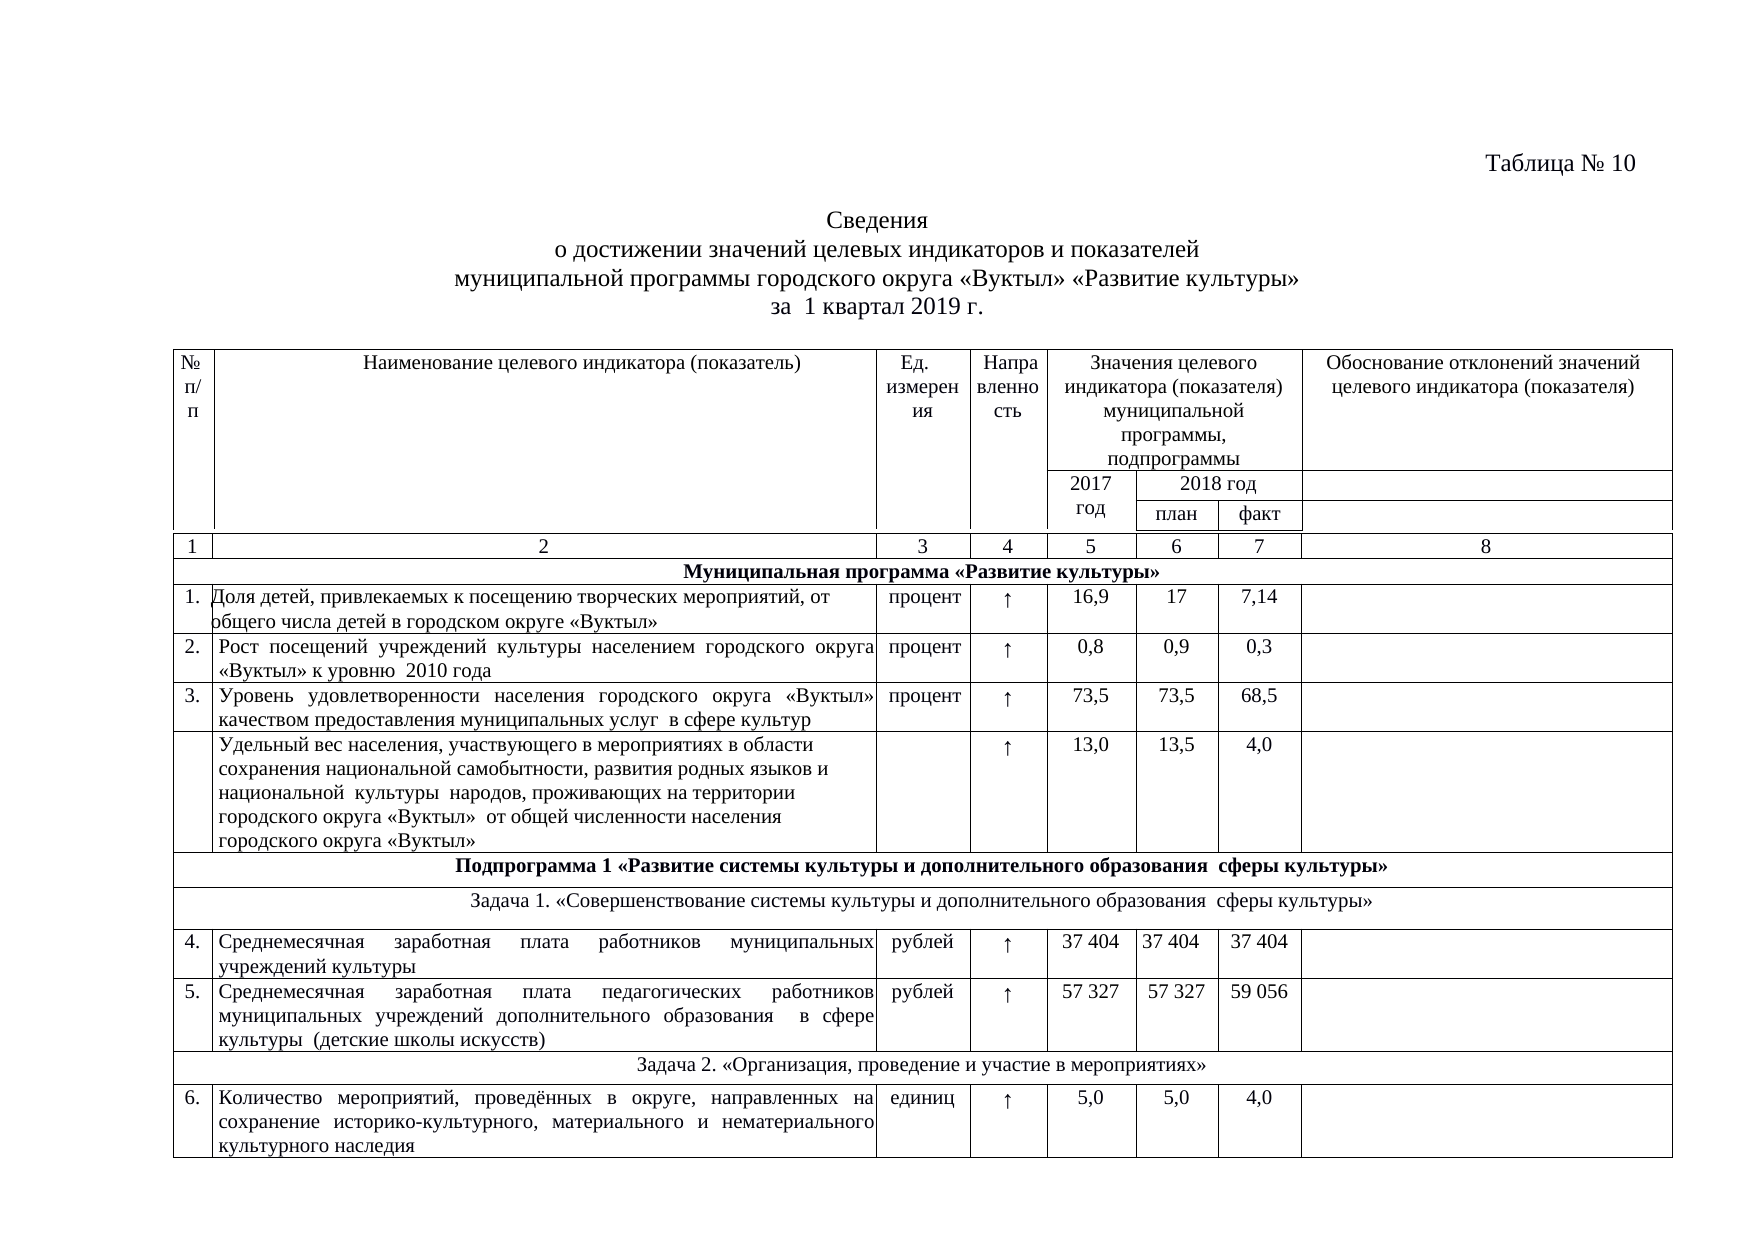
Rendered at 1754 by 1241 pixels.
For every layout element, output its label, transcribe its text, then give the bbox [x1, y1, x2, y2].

table_cell 57 327 [1137, 979, 1218, 1051]
table_cell Уровень удовлетворенности населения городского округа «Вуктыл» качеством предоставления муниципальных услуг в сфере культур [213, 683, 876, 731]
table_cell процент [877, 683, 970, 731]
table_cell 0,8 [1048, 634, 1136, 682]
table_cell 4,0 [1219, 1085, 1301, 1157]
table_cell Задача 2. «Организация, проведение и участие в мероприятиях» [174, 1052, 1672, 1084]
table_cell [1302, 732, 1672, 852]
table_cell [174, 732, 212, 852]
table_cell 7,14 [1219, 585, 1301, 633]
table_header 1 [174, 534, 212, 558]
table_cell Муниципальная программа «Развитие культуры» [174, 559, 1672, 583]
text за 1 квартал 2019 г. [118, 291, 1636, 320]
table_cell 73,5 [1048, 683, 1136, 731]
table_cell процент [877, 634, 970, 682]
table_cell [1302, 979, 1672, 1051]
table_cell 68,5 [1219, 683, 1301, 731]
table_cell 57 327 [1048, 979, 1136, 1051]
table_header 7 [1219, 534, 1301, 558]
table_header Наименование целевого индикатора (показатель) [214, 350, 877, 530]
table_cell 37 404 [1048, 930, 1136, 978]
table_header № п/п [174, 350, 214, 530]
table_cell 2017 год [1047, 471, 1136, 530]
table_cell факт [1219, 501, 1302, 530]
table_header Направленность [970, 350, 1047, 530]
table_cell 37 404 [1137, 930, 1218, 978]
table_cell ↑ [971, 683, 1047, 731]
table_cell 5,0 [1048, 1085, 1136, 1157]
table_cell Подпрограмма 1 «Развитие системы культуры и дополнительного образования сферы культуры» [174, 853, 1672, 887]
table_cell Удельный вес населения, участвующего в мероприятиях в области сохранения национальной самобытности, развития родных языков и национальной культуры народов, проживающих на территории городского округа «Вуктыл» от общей численности населения городского округа «Вуктыл» [213, 732, 876, 852]
table_cell 4. [174, 930, 212, 978]
table_cell [1302, 930, 1672, 978]
table_cell [877, 732, 970, 852]
table_header 8 [1302, 534, 1672, 558]
table_cell Количество мероприятий, проведённых в округе, направленных на сохранение историко-культурного, материального и нематериального культурного наследия [213, 1085, 876, 1157]
table_cell ↑ [971, 585, 1047, 633]
text Таблица № 10 [118, 148, 1636, 176]
table_cell Доля детей, привлекаемых к посещению творческих мероприятий, от общего числа детей в городском округе «Вуктыл» [213, 585, 876, 633]
table_cell [1303, 471, 1672, 500]
table_cell Среднемесячная заработная плата педагогических работников муниципальных учреждений дополнительного образования в сфере культуры (детские школы искусств) [213, 979, 876, 1051]
table_cell Задача 1. «Совершенствование системы культуры и дополнительного образования сферы культуры» [174, 888, 1672, 928]
table_cell 13,0 [1048, 732, 1136, 852]
table_cell 2018 год [1137, 471, 1302, 500]
table_header Обоснование отклонений значений целевого индикатора (показателя) [1303, 350, 1672, 470]
table_cell 0,9 [1137, 634, 1218, 682]
table_cell 0,3 [1219, 634, 1301, 682]
table_cell 3. [174, 683, 212, 731]
table_cell [1302, 1085, 1672, 1157]
table_cell план [1137, 501, 1218, 530]
table_cell Среднемесячная заработная плата работников муниципальных учреждений культуры [213, 930, 876, 978]
table_cell 1. [174, 585, 212, 633]
table_cell 73,5 [1137, 683, 1218, 731]
text Сведения [118, 205, 1636, 234]
table_cell [1302, 634, 1672, 682]
table_cell единиц [877, 1085, 970, 1157]
table_header 3 [877, 534, 970, 558]
table_cell 16,9 [1048, 585, 1136, 633]
table_cell рублей [877, 930, 970, 978]
table_cell [1303, 501, 1672, 530]
table_cell 13,5 [1137, 732, 1218, 852]
table_header 2 [213, 534, 876, 558]
table_header Значения целевого индикатора (показателя) муниципальной программы, подпрограммы [1048, 350, 1302, 470]
table_cell процент [877, 585, 970, 633]
table_cell 59 056 [1219, 979, 1301, 1051]
table_cell [1302, 585, 1672, 633]
table_cell Рост посещений учреждений культуры населением городского округа «Вуктыл» к уровню 2010 года [213, 634, 876, 682]
text о достижении значений целевых индикаторов и показателей [118, 234, 1636, 263]
table_cell 5,0 [1137, 1085, 1218, 1157]
table_cell ↑ [971, 930, 1047, 978]
table_cell ↑ [971, 1085, 1047, 1157]
table_cell 2. [174, 634, 212, 682]
table_cell 37 404 [1219, 930, 1301, 978]
table_cell рублей [877, 979, 970, 1051]
table_cell ↑ [971, 732, 1047, 852]
table_header 4 [971, 534, 1047, 558]
table_cell 17 [1137, 585, 1218, 633]
table_cell 6. [174, 1085, 212, 1157]
table_cell 4,0 [1219, 732, 1301, 852]
text муниципальной программы городского округа «Вуктыл» «Развитие культуры» [118, 263, 1636, 291]
table_cell 5. [174, 979, 212, 1051]
table_header Ед. измерения [877, 350, 970, 530]
table_header 5 [1048, 534, 1136, 558]
table_cell ↑ [971, 634, 1047, 682]
table_cell [1302, 683, 1672, 731]
table_header 6 [1137, 534, 1218, 558]
table_cell ↑ [971, 979, 1047, 1051]
